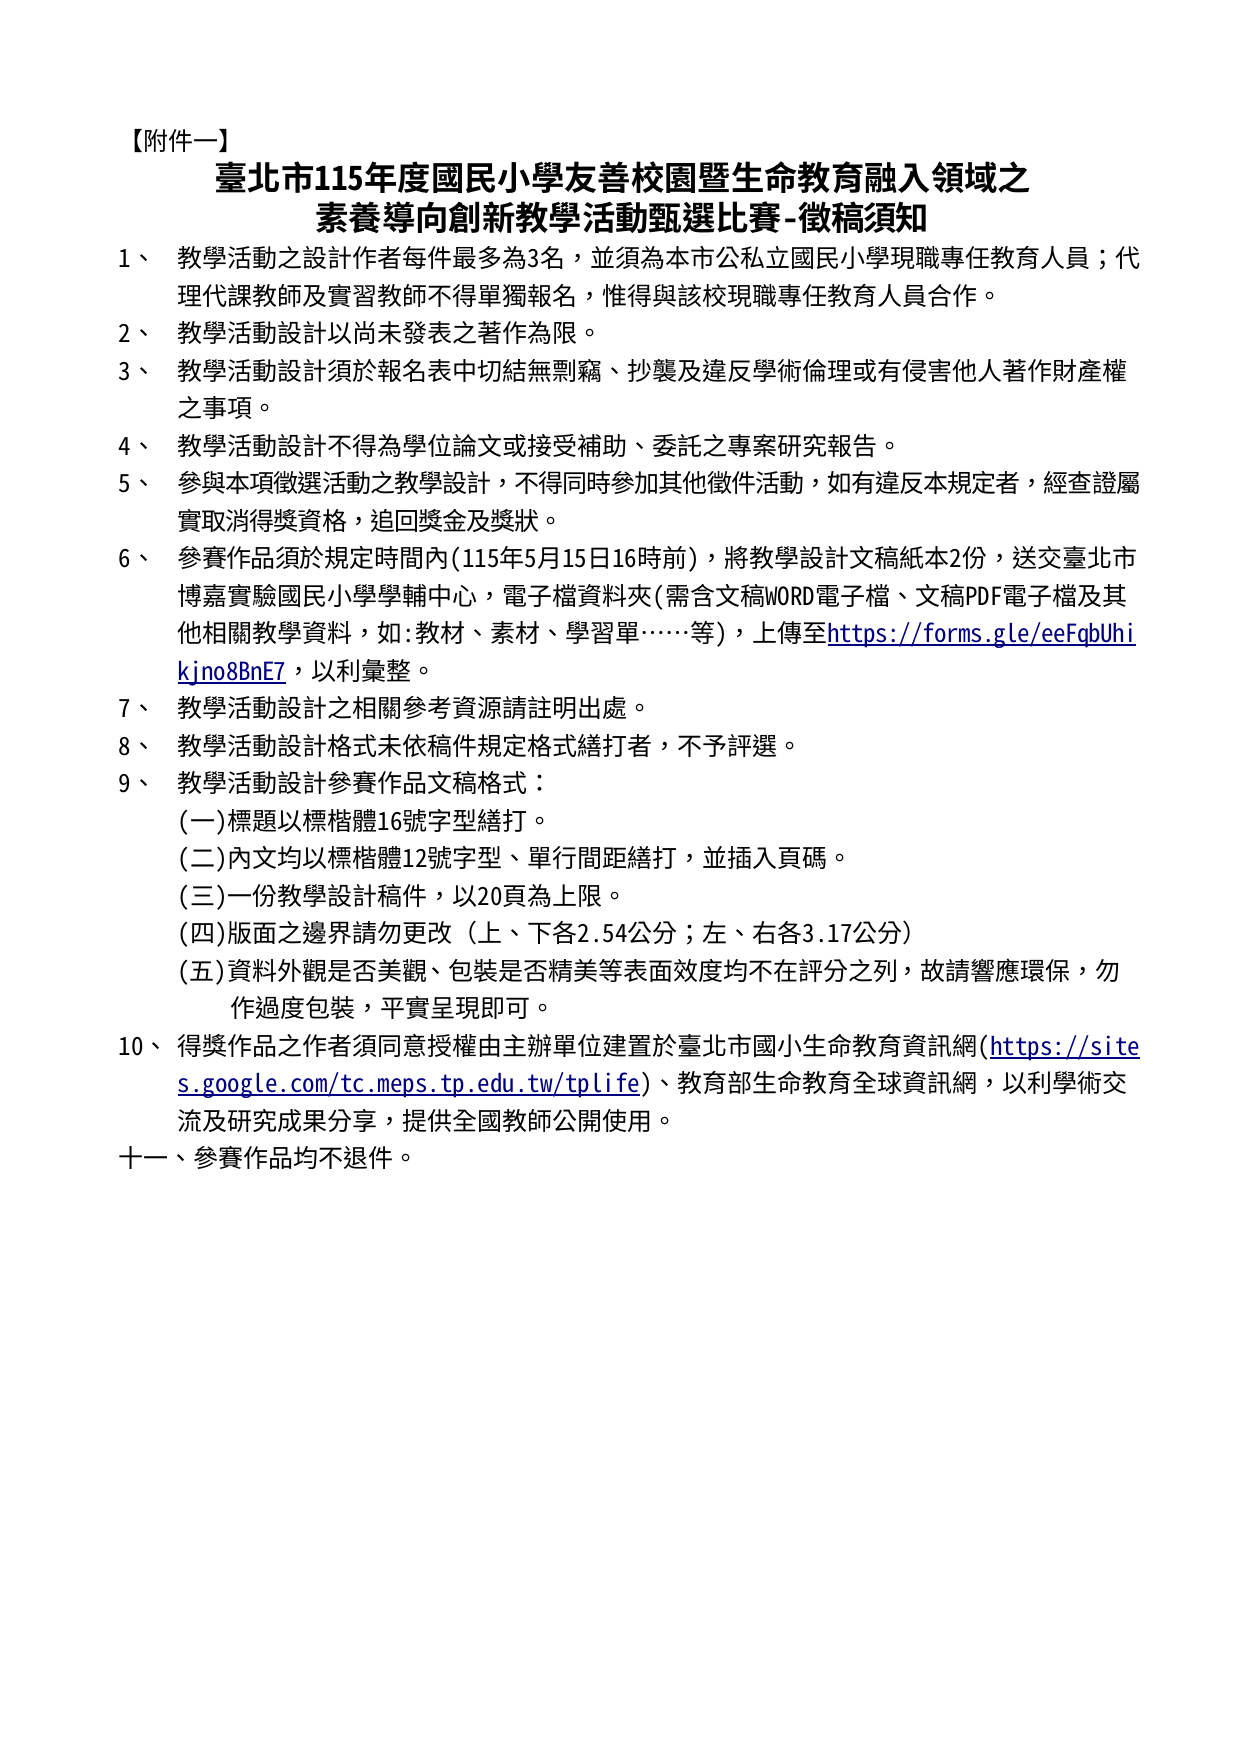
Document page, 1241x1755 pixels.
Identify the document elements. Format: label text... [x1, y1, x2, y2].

list 教學活動設計以尚未發表之著作為限。 [118, 312, 1145, 350]
text (四)版面之邊界請勿更改（上、下各2.54公分；左、右各3.17公分） [177, 912, 1145, 950]
text 素養導向創新教學活動甄選比賽-徵稿須知 [100, 200, 1145, 237]
text 【附件一】 [118, 120, 1145, 158]
text (二)內文均以標楷體12號字型、單行間距繕打，並插入頁碼。 [177, 837, 1145, 875]
list 教學活動設計格式未依稿件規定格式繕打者，不予評選。 [118, 725, 1145, 762]
text 十一、參賽作品均不退件。 [118, 1137, 1145, 1175]
list 教學活動設計不得為學位論文或接受補助、委託之專案研究報告。 [118, 425, 1145, 462]
text (三)一份教學設計稿件，以20頁為上限。 [177, 875, 1145, 912]
text (五)資料外觀是否美觀、包裝是否精美等表面效度均不在評分之列，故請響應環保，勿作過度包裝，平實呈現即可。 [177, 950, 1145, 1025]
list 教學活動之設計作者每件最多為3名，並須為本市公私立國民小學現職專任教育人員；代理代課教師及實習教師不得單獨報名，惟得與該校現職專任教育人員合作。 [118, 237, 1145, 312]
text (一)標題以標楷體16號字型繕打。 [177, 800, 1145, 837]
list 參賽作品須於規定時間內(115年5月15日16時前)，將教學設計文稿紙本2份，送交臺北市博嘉實驗國民小學學輔中心，電子檔資料夾(需含文稿WORD電子檔、文稿PDF電子檔及其他相關教學資料，如:教材、素材、學習單……等)，上傳至https://forms.gle/eeFqbUhikjno8BnE7，以利彙整。 [118, 537, 1145, 687]
list 教學活動設計參賽作品文稿格式： [118, 762, 1145, 800]
text 臺北市115年度國民小學友善校園暨生命教育融入領域之 [100, 160, 1145, 198]
list 得獎作品之作者須同意授權由主辦單位建置於臺北市國小生命教育資訊網(https://sites.google.com/tc.meps.tp.edu.tw/tplife)、教育部生命教育全球資訊網，以利學術交流及研究成果分享，提供全國教師公開使用。 [118, 1025, 1145, 1137]
list 教學活動設計須於報名表中切結無剽竊、抄襲及違反學術倫理或有侵害他人著作財產權之事項。 [118, 350, 1145, 425]
list 教學活動設計之相關參考資源請註明出處。 [118, 687, 1145, 725]
list 參與本項徵選活動之教學設計，不得同時參加其他徵件活動，如有違反本規定者，經查證屬實取消得獎資格，追回獎金及獎狀。 [118, 462, 1145, 537]
